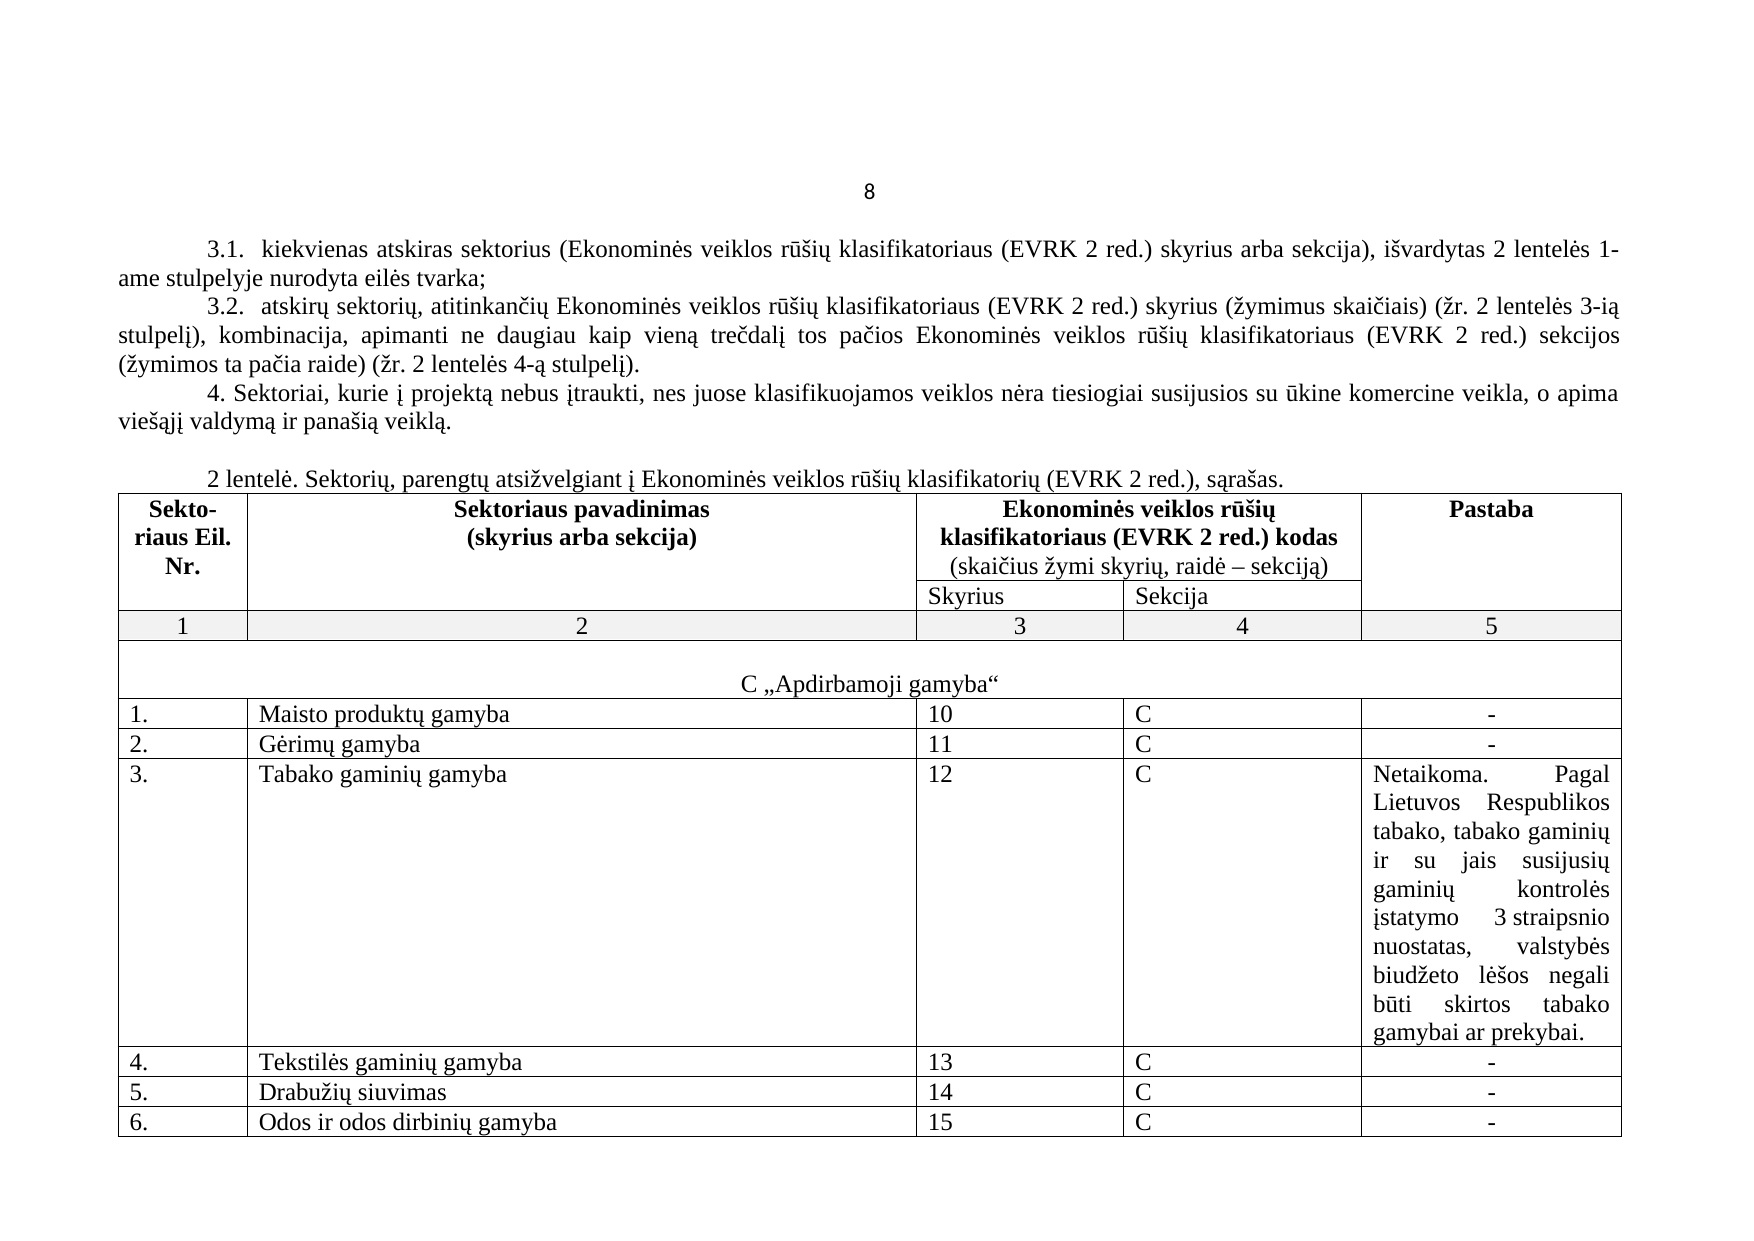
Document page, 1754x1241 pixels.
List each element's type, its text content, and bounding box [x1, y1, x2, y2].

table_cell C [1124, 729, 1361, 758]
table_header Sektoriaus pavadinimas (skyrius arba sekcija) [248, 494, 916, 610]
table_cell 10 [917, 699, 1123, 728]
table_cell - [1362, 729, 1621, 758]
table_cell 13 [917, 1047, 1123, 1076]
table_cell 11 [917, 729, 1123, 758]
text 3.2. atskirų sektorių, atitinkančių Ekonominės veiklos rūšių klasifikatoriaus (EVRK 2 red.) skyrius (žymimus skaičiais) (žr. 2 lentelės 3-ią stulpelį), kombinacija, apimanti ne daugiau kaip vieną trečdalį tos pačios Ekonominės veiklos rūšių klasifikatoriaus (EVRK 2 red.) sekcijos (žymimos ta pačia raide) (žr. 2 lentelės 4-ą stulpelį). [118, 291, 1621, 378]
table_cell 1 [119, 611, 247, 639]
table_cell - [1362, 1107, 1621, 1136]
table_cell 2 [248, 611, 916, 639]
table_cell C [1124, 1077, 1361, 1106]
table_cell 3 [917, 611, 1123, 639]
table_cell - [1362, 699, 1621, 728]
table_cell C [1124, 699, 1361, 728]
table_header Ekonominės veiklos rūšių klasifikatoriaus (EVRK 2 red.) kodas (skaičius žymi skyrių, raidė – sekciją) [917, 494, 1361, 580]
table_cell Tabako gaminių gamyba [248, 759, 916, 1046]
table_cell C „Apdirbamoji gamyba“ [119, 641, 1621, 698]
table_cell 6. [119, 1107, 247, 1136]
table_cell 14 [917, 1077, 1123, 1106]
table_cell - [1362, 1047, 1621, 1076]
table_cell Maisto produktų gamyba [248, 699, 916, 728]
table_cell Gėrimų gamyba [248, 729, 916, 758]
table_cell - [1362, 1077, 1621, 1106]
table_header Sekto-riaus Eil. Nr. [119, 494, 247, 610]
table_cell Odos ir odos dirbinių gamyba [248, 1107, 916, 1136]
table_cell 2. [119, 729, 247, 758]
table_cell Skyrius [917, 581, 1123, 610]
table_cell Netaikoma. Pagal Lietuvos Respublikos tabako, tabako gaminių ir su jais susijusių gaminių kontrolės įstatymo 3 straipsnio nuostatas, valstybės biudžeto lėšos negali būti skirtos tabako gamybai ar prekybai. [1362, 759, 1621, 1046]
table_cell Sekcija [1124, 581, 1361, 610]
table_header Pastaba [1362, 494, 1621, 610]
table_cell 3. [119, 759, 247, 1046]
table_cell 5. [119, 1077, 247, 1106]
text 2 lentelė. Sektorių, parengtų atsižvelgiant į Ekonominės veiklos rūšių klasifikatorių (EVRK 2 red.), sąrašas. [118, 464, 1621, 493]
table_cell C [1124, 759, 1361, 1046]
text 3.1. kiekvienas atskiras sektorius (Ekonominės veiklos rūšių klasifikatoriaus (EVRK 2 red.) skyrius arba sekcija), išvardytas 2 lentelės 1-ame stulpelyje nurodyta eilės tvarka; [118, 234, 1621, 291]
table_cell Tekstilės gaminių gamyba [248, 1047, 916, 1076]
table_cell 5 [1362, 611, 1621, 639]
table_cell 4. [119, 1047, 247, 1076]
table_cell 4 [1124, 611, 1361, 639]
table_cell 1. [119, 699, 247, 728]
text 4. Sektoriai, kurie į projektą nebus įtraukti, nes juose klasifikuojamos veiklos nėra tiesiogiai susijusios su ūkine komercine veikla, o apima viešąjį valdymą ir panašią veiklą. [118, 378, 1621, 435]
table_cell 12 [917, 759, 1123, 1046]
table_cell 15 [917, 1107, 1123, 1136]
table_cell C [1124, 1107, 1361, 1136]
table_cell C [1124, 1047, 1361, 1076]
table_cell Drabužių siuvimas [248, 1077, 916, 1106]
